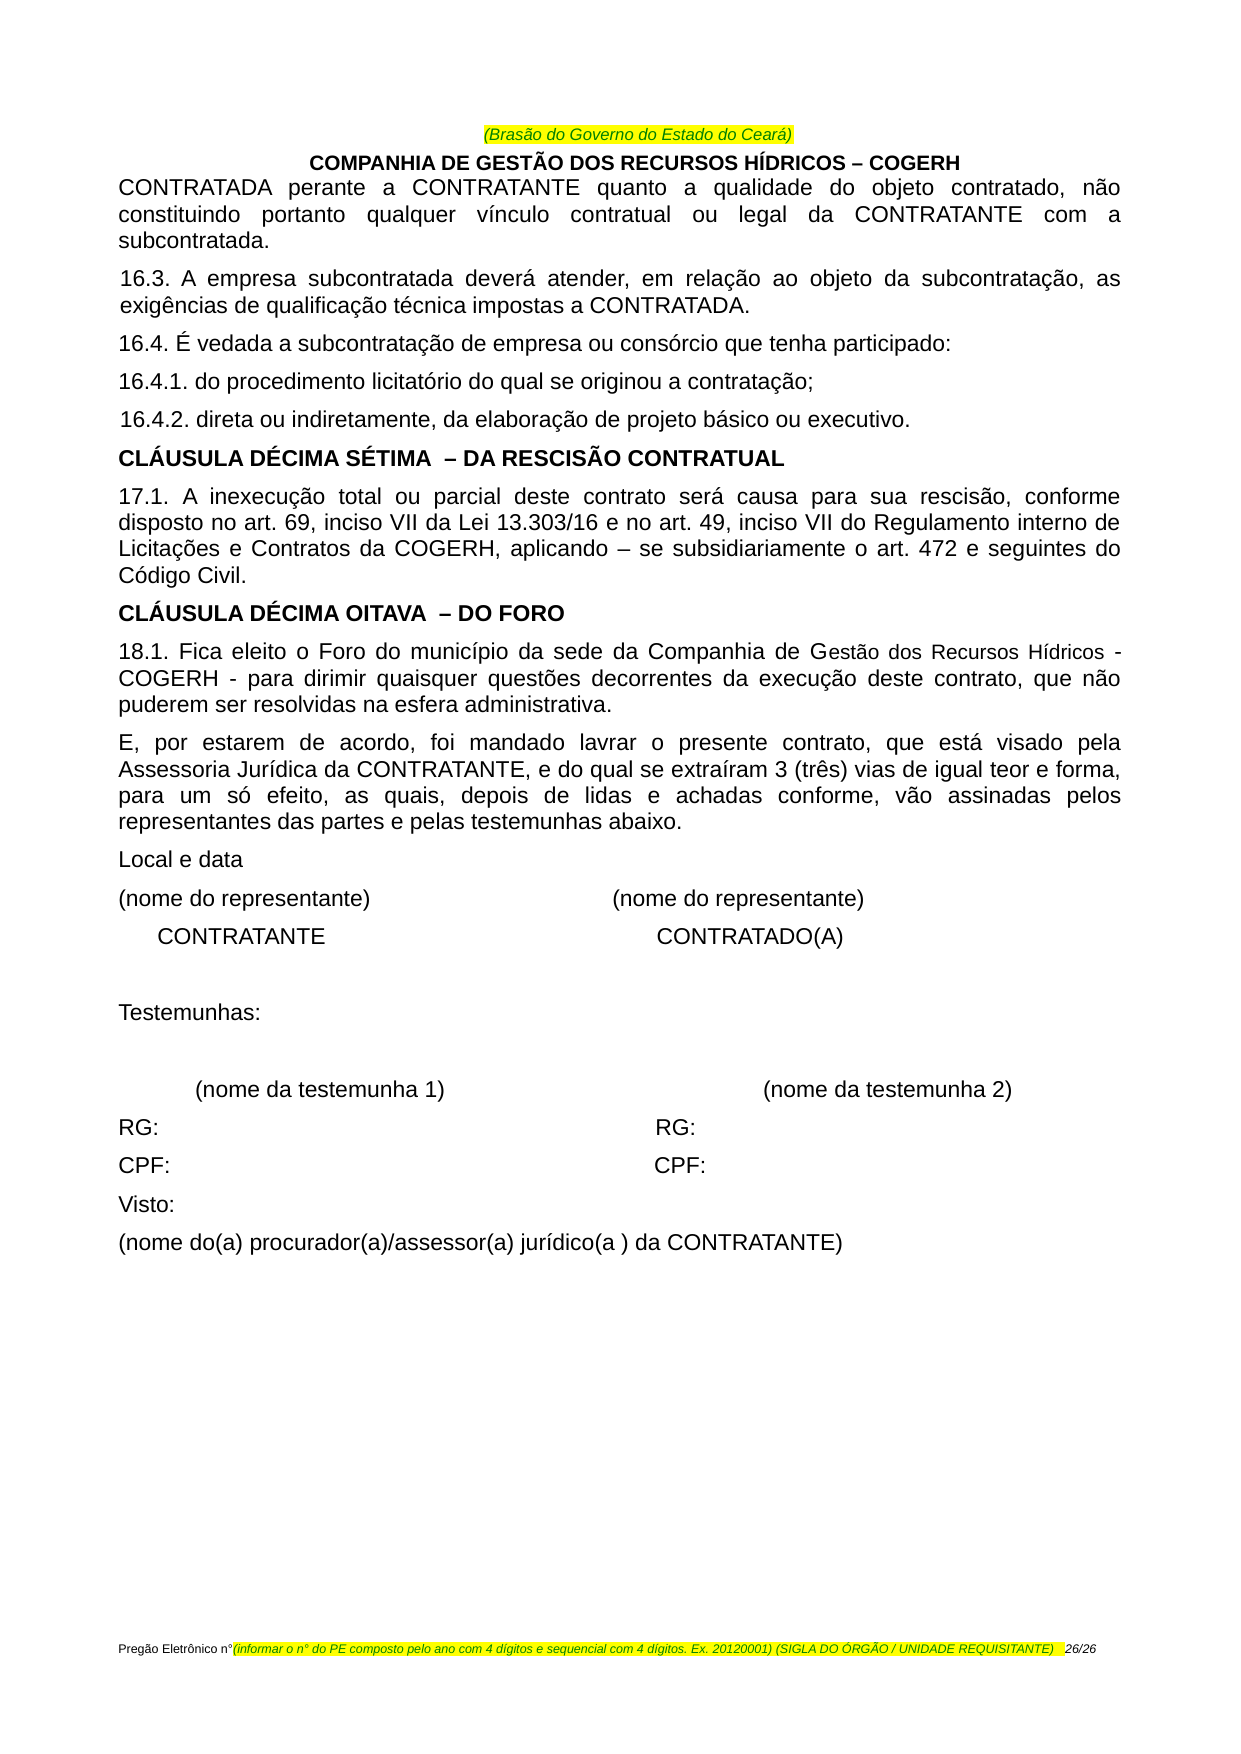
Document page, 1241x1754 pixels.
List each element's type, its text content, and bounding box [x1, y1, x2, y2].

text E, por estarem de acordo, foi mandado lavrar o presente contrato, que está visado pela Assessoria Jurídica da CONTRATANTE, e do qual se extraíram 3 (três) vias de igual teor e forma, para um só efeito, as quais, depois de lidas e achadas conforme, vão assinadas pelos representantes das partes e pelas testemunhas abaixo. [118, 729, 1122, 834]
text CLÁUSULA DÉCIMA SÉTIMA – DA RESCISÃO CONTRATUAL [118, 444, 1122, 471]
text (nome da testemunha 1) (nome da testemunha 2) [195, 1076, 1121, 1102]
text CONTRATADA perante a CONTRATANTE quanto a qualidade do objeto contratado, não constituindo portanto qualquer vínculo contratual ou legal da CONTRATANTE com a subcontratada. [118, 174, 1122, 253]
text CPF: CPF: [118, 1152, 1122, 1179]
text Visto: [118, 1191, 1122, 1217]
text 16.4.1. do procedimento licitatório do qual se originou a contratação; [118, 368, 1123, 394]
text 16.4. É vedada a subcontratação de empresa ou consórcio que tenha participado: [118, 330, 1123, 356]
text RG: RG: [118, 1114, 1122, 1140]
text 17.1. A inexecução total ou parcial deste contrato será causa para sua rescisão, conforme disposto no art. 69, inciso VII da Lei 13.303/16 e no art. 49, inciso VII do Regulamento interno de Licitações e Contratos da COGERH, aplicando – se subsidiariamente o art. 472 e seguintes do Código Civil. [118, 483, 1122, 588]
text (nome do(a) procurador(a)/assessor(a) jurídico(a ) da CONTRATANTE) [118, 1229, 1122, 1255]
text CLÁUSULA DÉCIMA OITAVA – DO FORO [118, 600, 1122, 626]
text Testemunhas: [118, 999, 1122, 1026]
text CONTRATANTE CONTRATADO(A) [157, 923, 1122, 949]
text 16.3. A empresa subcontratada deverá atender, em relação ao objeto da subcontratação, as exigências de qualificação técnica impostas a CONTRATADA. [119, 265, 1122, 318]
text 18.1. Fica eleito o Foro do município da sede da Companhia de Gestão dos Recursos Hídricos - COGERH - para dirimir quaisquer questões decorrentes da execução deste contrato, que não puderem ser resolvidas na esfera administrativa. [118, 638, 1122, 717]
text Local e data [118, 846, 1122, 873]
text (nome do representante) (nome do representante) [118, 885, 1122, 911]
text 16.4.2. direta ou indiretamente, da elaboração de projeto básico ou executivo. [119, 406, 1122, 433]
